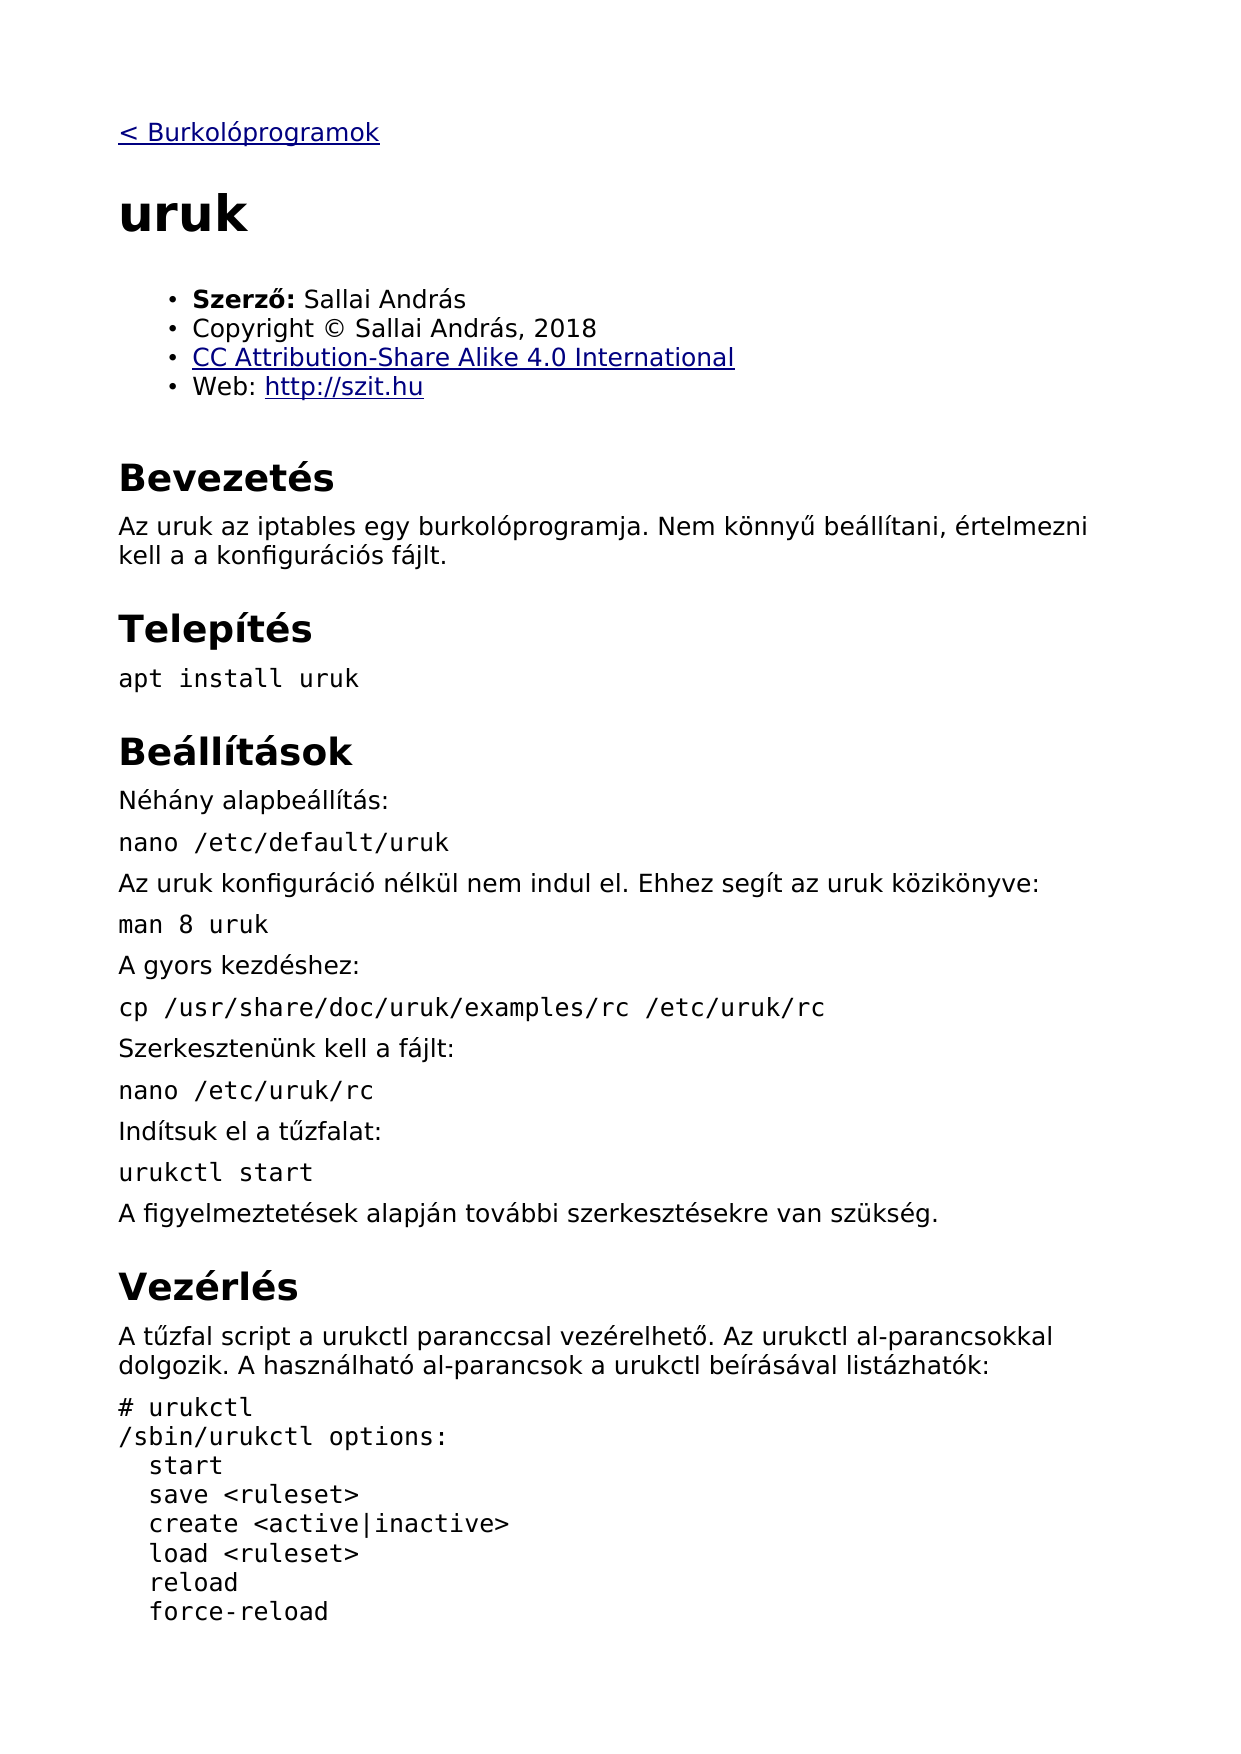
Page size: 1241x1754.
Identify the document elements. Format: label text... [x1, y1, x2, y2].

text Indítsuk el a tűzfalat: [118, 1117, 1122, 1146]
text Néhány alapbeállítás: [118, 786, 1122, 816]
list Szerző: Sallai András [177, 285, 1122, 314]
text A figyelmeztetések alapján további szerkesztésekre van szükség. [118, 1199, 1122, 1228]
text # urukctl /sbin/urukctl options: start save <ruleset> create <active|inactive> load <ruleset> reload force-reload [118, 1393, 1122, 1626]
list Copyright © Sallai András, 2018 [177, 314, 1122, 343]
text nano /etc/uruk/rc [118, 1076, 1122, 1105]
text A tűzfal script a urukctl paranccsal vezérelhető. Az urukctl al-parancsokkal dolgozik. A használható al-parancsok a urukctl beírásával listázhatók: [118, 1322, 1122, 1381]
subtitle Bevezetés [118, 456, 1122, 500]
text Az uruk konfiguráció nélkül nem indul el. Ehhez segít az uruk közikönyve: [118, 869, 1122, 898]
subtitle Beállítások [118, 730, 1122, 774]
subtitle Vezérlés [118, 1266, 1122, 1310]
subtitle uruk [118, 185, 1122, 243]
text Az uruk az iptables egy burkolóprogramja. Nem könnyű beállítani, értelmezni kell a a konfigurációs fájlt. [118, 512, 1122, 571]
text apt install uruk [118, 664, 1122, 693]
text cp /usr/share/doc/uruk/examples/rc /etc/uruk/rc [118, 993, 1122, 1022]
text A gyors kezdéshez: [118, 952, 1122, 981]
text < Burkolóprogramok [118, 118, 1122, 147]
text Szerkesztenünk kell a fájlt: [118, 1034, 1122, 1063]
list CC Attribution-Share Alike 4.0 International [177, 343, 1122, 372]
list Web: http://szit.hu [177, 372, 1122, 402]
text man 8 uruk [118, 911, 1122, 940]
text nano /etc/default/uruk [118, 828, 1122, 857]
text urukctl start [118, 1158, 1122, 1188]
subtitle Telepítés [118, 608, 1122, 652]
